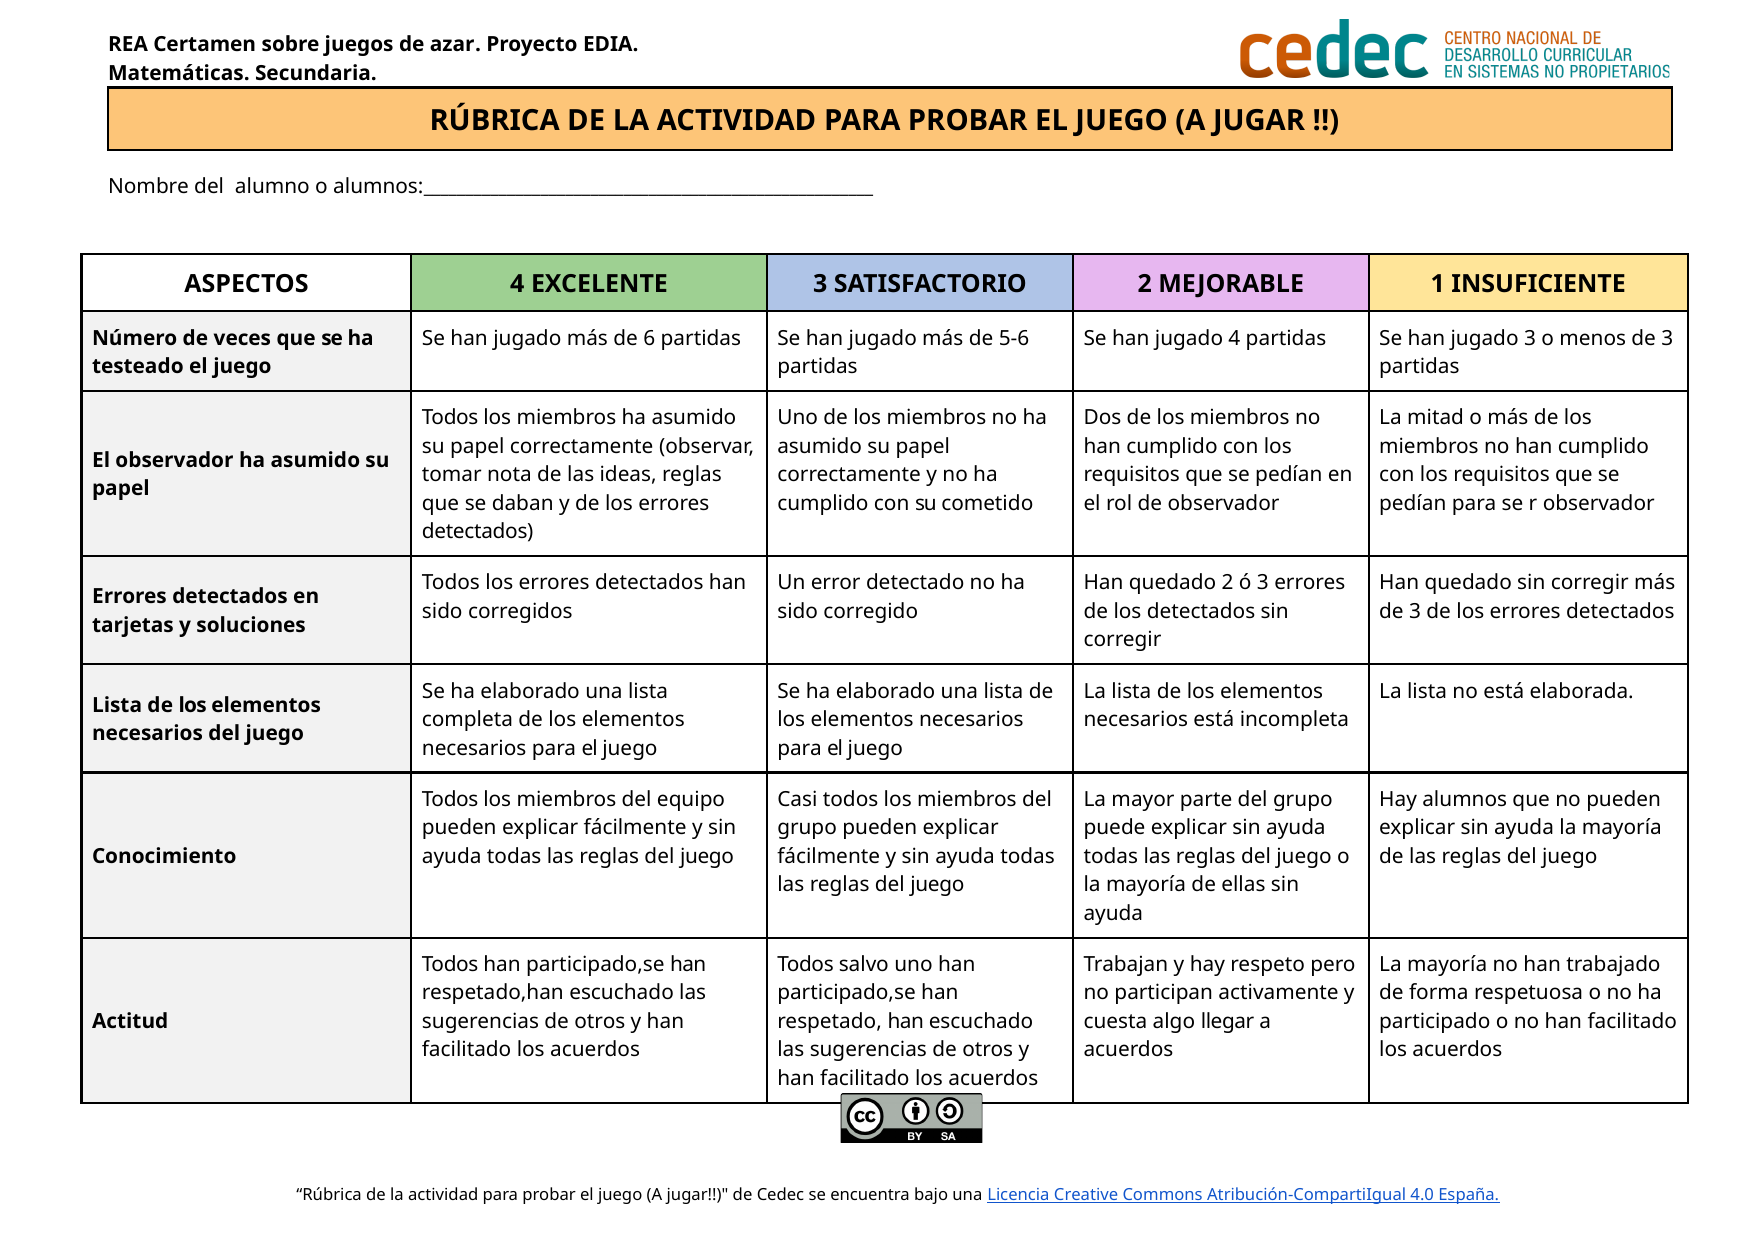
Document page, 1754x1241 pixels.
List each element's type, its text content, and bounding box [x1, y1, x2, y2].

table_cell Se ha elaborado una lista de los elementos necesarios para el juego [768, 665, 1072, 771]
table_cell Todos los errores detectados han sido corregidos [412, 557, 766, 663]
table_cell Conocimiento [83, 774, 410, 937]
picture [1240, 19, 1670, 78]
table_cell La lista no está elaborada. [1370, 665, 1687, 771]
table_cell Trabajan y hay respeto pero no participan activamente y cuesta algo llegar a acuerdos [1074, 939, 1368, 1102]
table_cell El observador ha asumido su papel [83, 392, 410, 555]
table_header RÚBRICA DE LA ACTIVIDAD PARA PROBAR EL JUEGO (A JUGAR !!) [109, 89, 1671, 149]
table_cell Han quedado 2 ó 3 errores de los detectados sin corregir [1074, 557, 1368, 663]
table_cell La mayoría no han trabajado de forma respetuosa o no ha participado o no han facilitado los acuerdos [1370, 939, 1687, 1102]
table_cell Se han jugado 4 partidas [1074, 312, 1368, 390]
table_cell Todos han participado,se han respetado,han escuchado las sugerencias de otros y han facilitado los acuerdos [412, 939, 766, 1102]
table_cell Todos salvo uno han participado,se han respetado, han escuchado las sugerencias de otros y han facilitado los acuerdos [768, 939, 1072, 1102]
text Nombre del alumno o alumnos:______________________________________________________ [108, 151, 1688, 199]
table_cell Han quedado sin corregir más de 3 de los errores detectados [1370, 557, 1687, 663]
table_cell Número de veces que se ha testeado el juego [83, 312, 410, 390]
table_cell La lista de los elementos necesarios está incompleta [1074, 665, 1368, 771]
table_cell La mitad o más de los miembros no han cumplido con los requisitos que se pedían para se r observador [1370, 392, 1687, 555]
table_cell Casi todos los miembros del grupo pueden explicar fácilmente y sin ayuda todas las reglas del juego [768, 774, 1072, 937]
table_header 4 EXCELENTE [412, 255, 766, 310]
table_cell Se han jugado 3 o menos de 3 partidas [1370, 312, 1687, 390]
table_cell Se han jugado más de 5-6 partidas [768, 312, 1072, 390]
table_cell Un error detectado no ha sido corregido [768, 557, 1072, 663]
table_cell Lista de los elementos necesarios del juego [83, 665, 410, 771]
table_cell Todos los miembros ha asumido su papel correctamente (observar, tomar nota de las ideas, reglas que se daban y de los errores detectados) [412, 392, 766, 555]
table_cell Dos de los miembros no han cumplido con los requisitos que se pedían en el rol de observador [1074, 392, 1368, 555]
table_cell Hay alumnos que no pueden explicar sin ayuda la mayoría de las reglas del juego [1370, 774, 1687, 937]
table_cell Se han jugado más de 6 partidas [412, 312, 766, 390]
table_header 1 INSUFICIENTE [1370, 255, 1687, 310]
table_cell Todos los miembros del equipo pueden explicar fácilmente y sin ayuda todas las reglas del juego [412, 774, 766, 937]
table_header ASPECTOS [83, 255, 410, 310]
table_cell La mayor parte del grupo puede explicar sin ayuda todas las reglas del juego o la mayoría de ellas sin ayuda [1074, 774, 1368, 937]
picture [840, 1093, 983, 1143]
table_cell Actitud [83, 939, 410, 1102]
table_cell Errores detectados en tarjetas y soluciones [83, 557, 410, 663]
table_cell Se ha elaborado una lista completa de los elementos necesarios para el juego [412, 665, 766, 771]
table_cell Uno de los miembros no ha asumido su papel correctamente y no ha cumplido con su cometido [768, 392, 1072, 555]
table_header 2 MEJORABLE [1074, 255, 1368, 310]
table_header 3 SATISFACTORIO [768, 255, 1072, 310]
